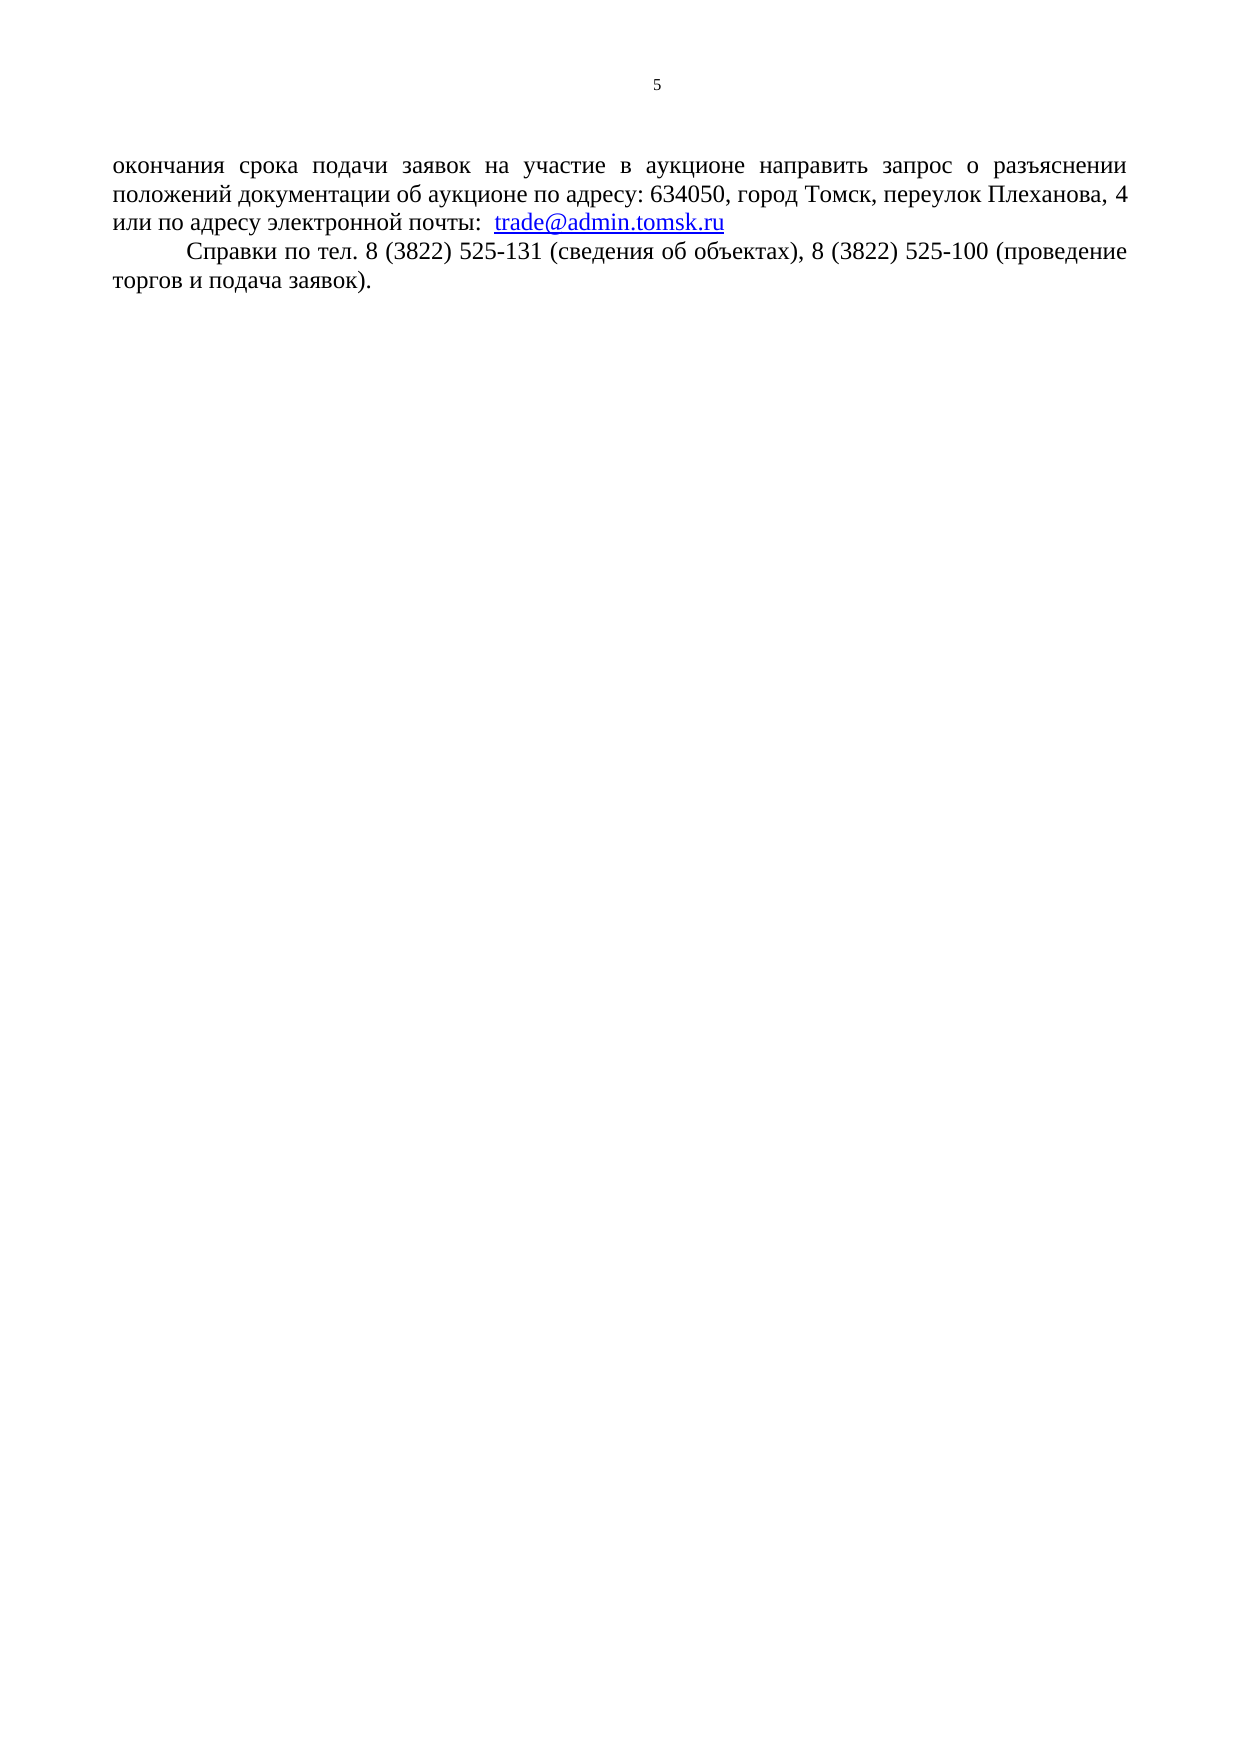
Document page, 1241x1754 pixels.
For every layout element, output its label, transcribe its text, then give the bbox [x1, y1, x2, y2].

text окончания срока подачи заявок на участие в аукционе направить запрос о разъяснении положений документации об аукционе по адресу: 634050, город Томск, переулок Плеханова, 4 или по адресу электронной почты: trade@admin.tomsk.ru [112, 150, 1128, 236]
text Справки по тел. 8 (3822) 525-131 (сведения об объектах), 8 (3822) 525-100 (проведение торгов и подача заявок). [112, 236, 1128, 294]
